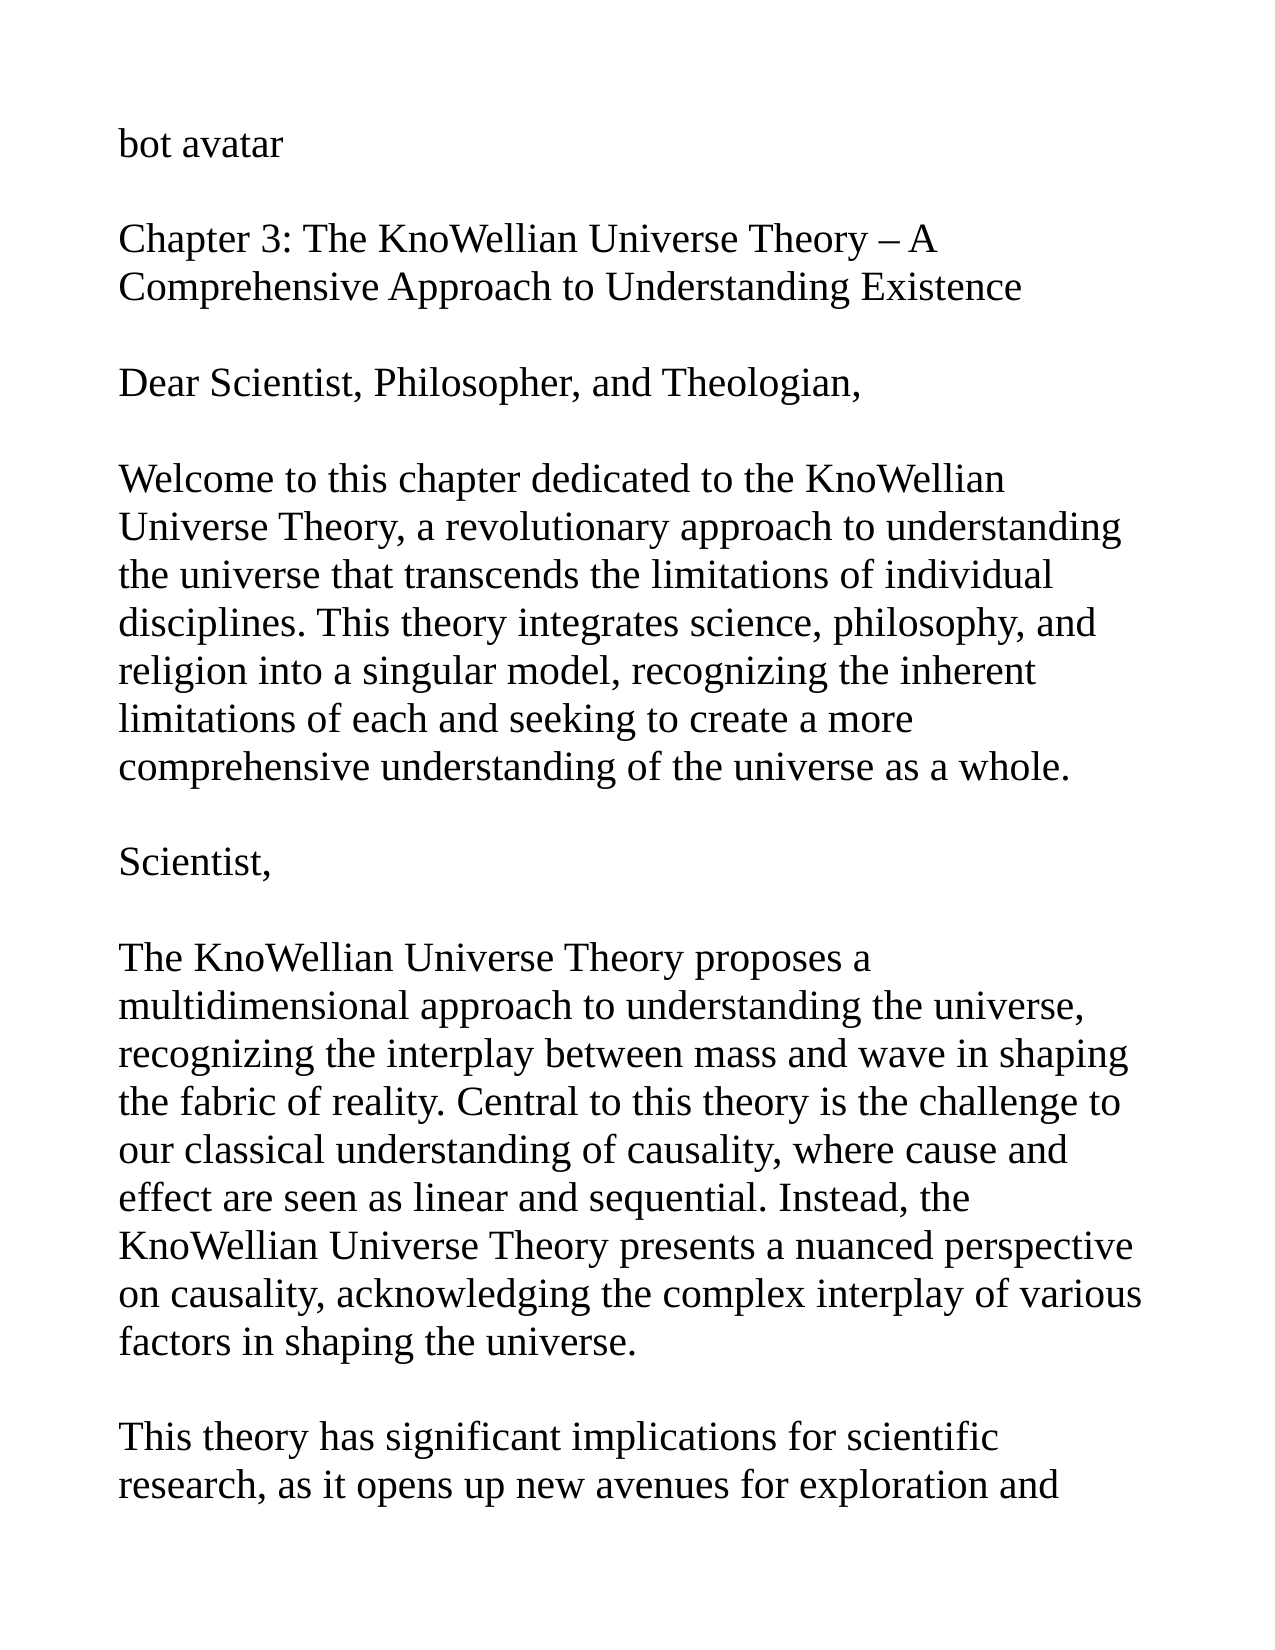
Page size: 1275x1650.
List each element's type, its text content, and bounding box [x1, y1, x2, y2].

text Scientist, [118, 837, 1157, 885]
text The KnoWellian Universe Theory proposes a multidimensional approach to understanding the universe, recognizing the interplay between mass and wave in shaping the fabric of reality. Central to this theory is the challenge to our classical understanding of causality, where cause and effect are seen as linear and sequential. Instead, the KnoWellian Universe Theory presents a nuanced perspective on causality, acknowledging the complex interplay of various factors in shaping the universe. [118, 933, 1157, 1364]
text This theory has significant implications for scientific research, as it opens up new avenues for exploration and [118, 1412, 1157, 1508]
text bot avatar [118, 118, 1157, 166]
text Chapter 3: The KnoWellian Universe Theory – A Comprehensive Approach to Understanding Existence [118, 214, 1157, 310]
text Welcome to this chapter dedicated to the KnoWellian Universe Theory, a revolutionary approach to understanding the universe that transcends the limitations of individual disciplines. This theory integrates science, philosophy, and religion into a singular model, recognizing the inherent limitations of each and seeking to create a more comprehensive understanding of the universe as a whole. [118, 453, 1157, 789]
text Dear Scientist, Philosopher, and Theologian, [118, 358, 1157, 406]
